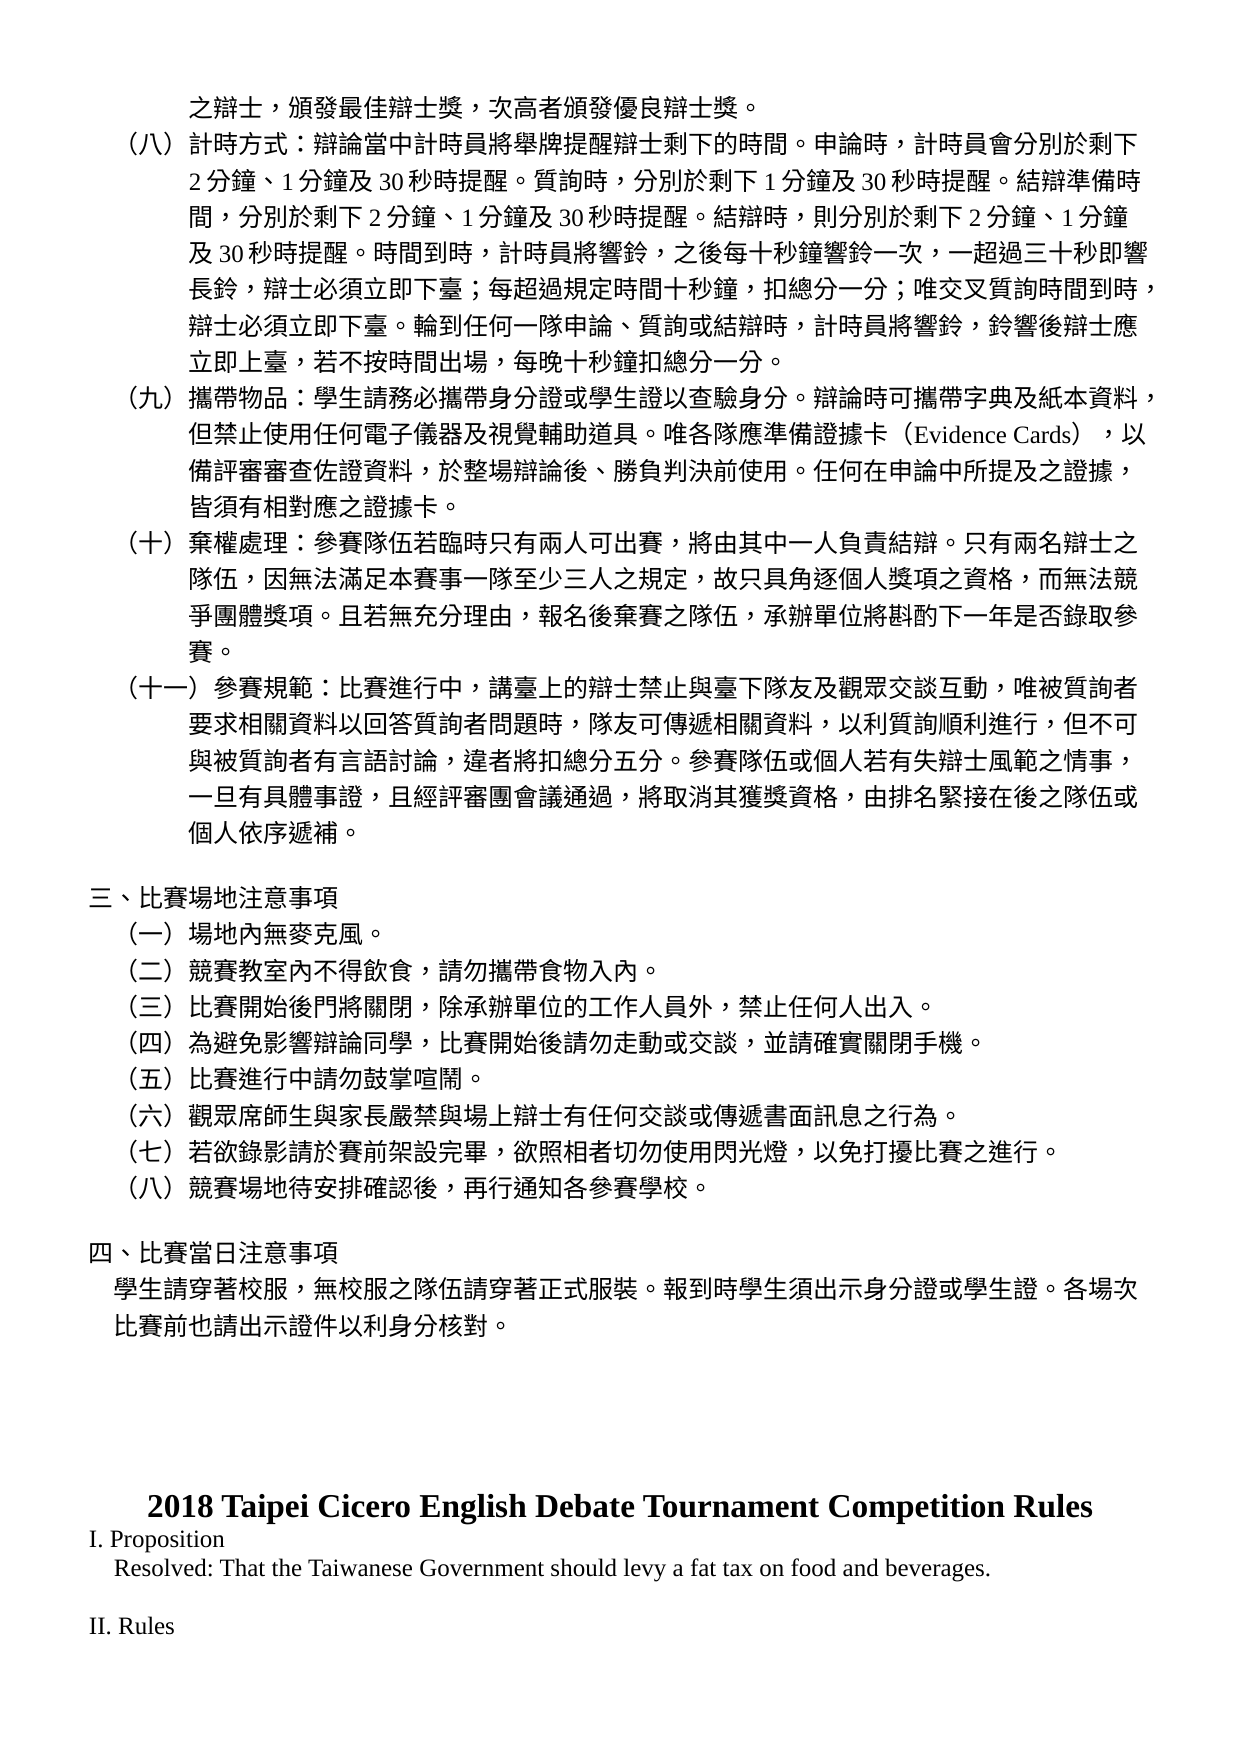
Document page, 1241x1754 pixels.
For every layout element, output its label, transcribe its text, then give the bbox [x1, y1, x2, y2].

text 2018 Taipei Cicero English Debate Tournament Competition Rules [89, 1486, 1152, 1524]
text （九）攜帶物品：學生請務必攜帶身分證或學生證以查驗身分。辯論時可攜帶字典及紙本資料，但禁止使用任何電子儀器及視覺輔助道具。唯各隊應準備證據卡（Evidence Cards），以備評審審查佐證資料，於整場辯論後、勝負判決前使用。任何在申論中所提及之證據，皆須有相對應之證據卡。 [114, 379, 1152, 524]
text （八）計時方式：辯論當中計時員將舉牌提醒辯士剩下的時間。申論時，計時員會分別於剩下2分鐘、1分鐘及30秒時提醒。質詢時，分別於剩下1分鐘及30秒時提醒。結辯準備時間，分別於剩下2分鐘、1分鐘及30秒時提醒。結辯時，則分別於剩下2分鐘、1分鐘及30秒時提醒。時間到時，計時員將響鈴，之後每十秒鐘響鈴一次，一超過三十秒即響長鈴，辯士必須立即下臺；每超過規定時間十秒鐘，扣總分一分；唯交叉質詢時間到時，辯士必須立即下臺。輪到任何一隊申論、質詢或結辯時，計時員將響鈴，鈴響後辯士應立即上臺，若不按時間出場，每晚十秒鐘扣總分一分。 [114, 125, 1152, 379]
text （六）觀眾席師生與家長嚴禁與場上辯士有任何交談或傳遞書面訊息之行為。 [114, 1096, 1152, 1132]
text （三）比賽開始後門將關閉，除承辦單位的工作人員外，禁止任何人出入。 [114, 987, 1152, 1024]
text （十）棄權處理：參賽隊伍若臨時只有兩人可出賽，將由其中一人負責結辯。只有兩名辯士之隊伍，因無法滿足本賽事一隊至少三人之規定，故只具角逐個人獎項之資格，而無法競爭團體獎項。且若無充分理由，報名後棄賽之隊伍，承辦單位將斟酌下一年是否錄取參賽。 [114, 524, 1152, 669]
text 之辯士，頒發最佳辯士獎，次高者頒發優良辯士獎。 [114, 89, 1152, 125]
text （十一）參賽規範：比賽進行中，講臺上的辯士禁止與臺下隊友及觀眾交談互動，唯被質詢者要求相關資料以回答質詢者問題時，隊友可傳遞相關資料，以利質詢順利進行，但不可與被質詢者有言語討論，違者將扣總分五分。參賽隊伍或個人若有失辯士風範之情事，一旦有具體事證，且經評審團會議通過，將取消其獲獎資格，由排名緊接在後之隊伍或個人依序遞補。 [114, 669, 1152, 850]
text （八）競賽場地待安排確認後，再行通知各參賽學校。 [114, 1169, 1152, 1205]
text （四）為避免影響辯論同學，比賽開始後請勿走動或交談，並請確實關閉手機。 [114, 1024, 1152, 1060]
text （一）場地內無麥克風。 [114, 915, 1152, 951]
text （五）比賽進行中請勿鼓掌喧鬧。 [114, 1060, 1152, 1096]
text II. Rules [89, 1611, 1152, 1639]
text I. Proposition [89, 1524, 1152, 1553]
text 四、比賽當日注意事項 [89, 1234, 1152, 1270]
text 學生請穿著校服，無校服之隊伍請穿著正式服裝。報到時學生須出示身分證或學生證。各場次比賽前也請出示證件以利身分核對。 [114, 1270, 1152, 1342]
text Resolved: That the Taiwanese Government should levy a fat tax on food and beverages. [114, 1553, 1152, 1582]
text 三、比賽場地注意事項 [89, 879, 1152, 915]
text （七）若欲錄影請於賽前架設完畢，欲照相者切勿使用閃光燈，以免打擾比賽之進行。 [114, 1132, 1152, 1169]
text （二）競賽教室內不得飲食，請勿攜帶食物入內。 [114, 951, 1152, 987]
